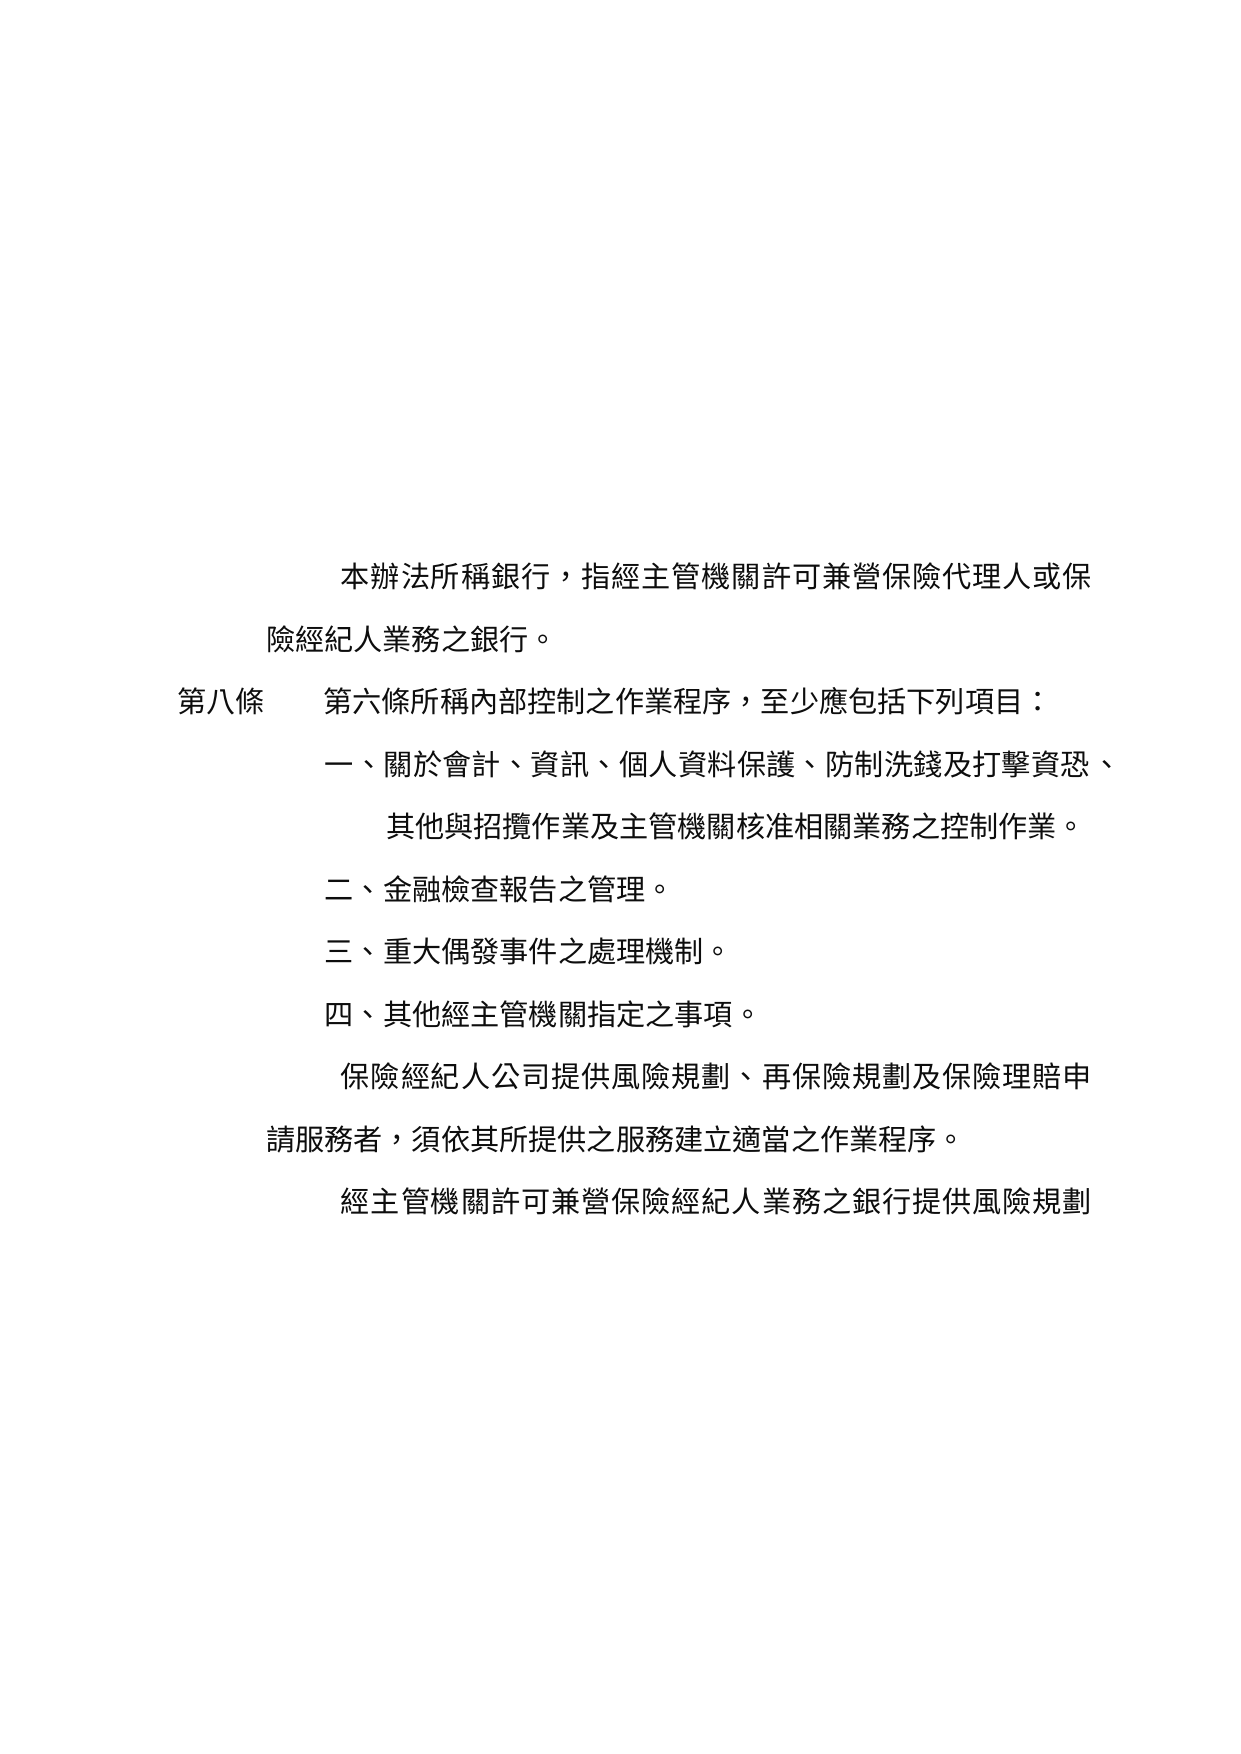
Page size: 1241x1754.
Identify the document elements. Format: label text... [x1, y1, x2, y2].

text 一、關於會計、資訊、個人資料保護、防制洗錢及打擊資恐、其他與招攬作業及主管機關核准相關業務之控制作業。 [324, 721, 1092, 846]
text 三、重大偶發事件之處理機制。 [324, 908, 1092, 971]
text 經主管機關許可兼營保險經紀人業務之銀行提供風險規劃 [266, 1158, 1092, 1221]
text 第八條 第六條所稱內部控制之作業程序，至少應包括下列項目： [177, 658, 1092, 721]
text 本辦法所稱銀行，指經主管機關許可兼營保險代理人或保險經紀人業務之銀行。 [266, 533, 1092, 658]
text 保險經紀人公司提供風險規劃、再保險規劃及保險理賠申請服務者，須依其所提供之服務建立適當之作業程序。 [266, 1033, 1092, 1158]
text 二、金融檢查報告之管理。 [324, 846, 1092, 908]
text 四、其他經主管機關指定之事項。 [324, 971, 1092, 1033]
